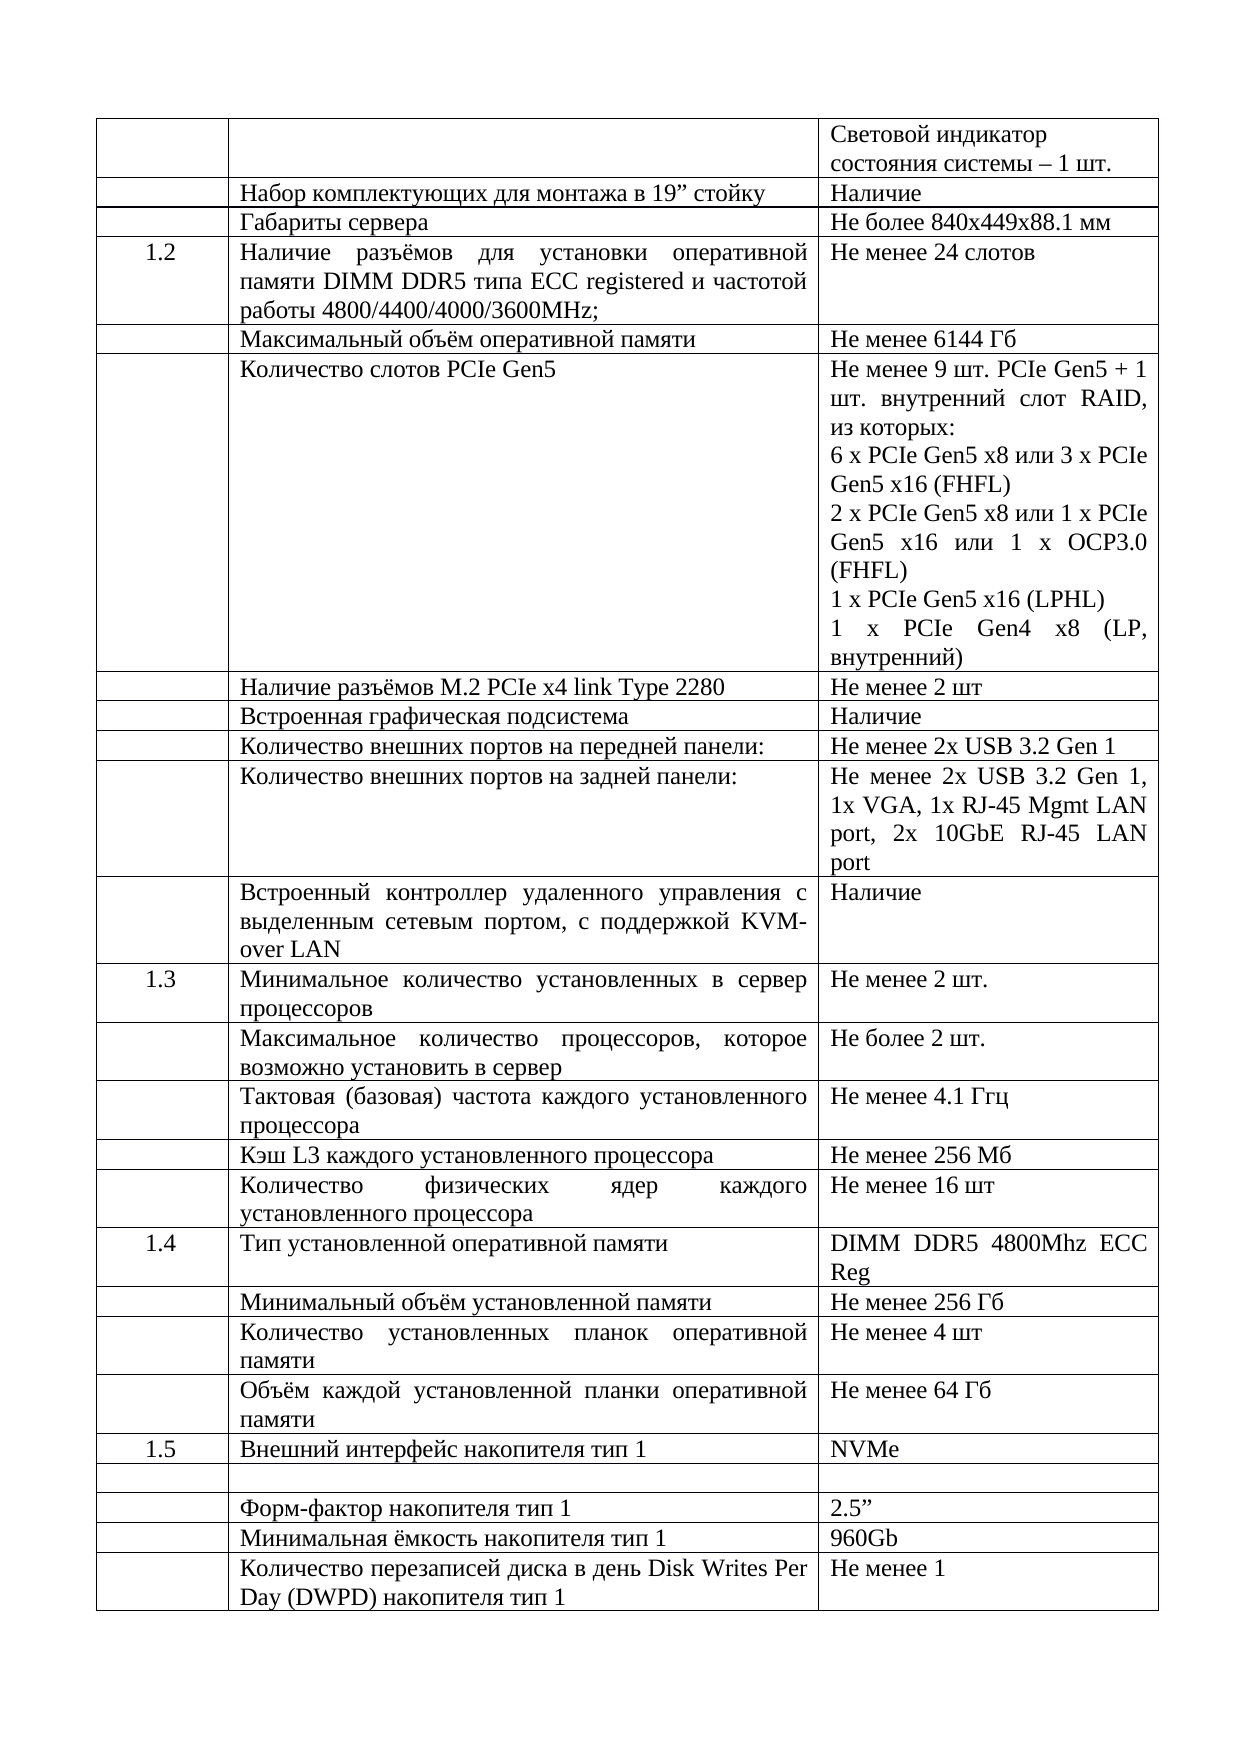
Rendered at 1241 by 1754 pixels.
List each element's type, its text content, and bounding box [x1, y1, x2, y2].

table_cell [97, 1140, 228, 1169]
table_cell 960Gb [819, 1523, 1158, 1552]
table_cell [229, 119, 818, 177]
table_cell Тактовая (базовая) частота каждого установленного процессора [229, 1081, 818, 1139]
table_cell Не менее 24 слотов [819, 237, 1158, 323]
table_cell Минимальная ёмкость накопителя тип 1 [229, 1523, 818, 1552]
table_cell Наличие [819, 178, 1158, 206]
table_cell [97, 1170, 228, 1227]
table_cell Не менее 2 шт. [819, 964, 1158, 1022]
table_cell 1.3 [97, 964, 228, 1022]
table_cell Количество перезаписей диска в день Disk Writes Per Day (DWPD) накопителя тип 1 [229, 1553, 818, 1610]
table_cell [97, 877, 228, 963]
table_cell 1.2 [97, 237, 228, 323]
table_cell 1.5 [97, 1434, 228, 1462]
table_cell Не менее 64 Гб [819, 1375, 1158, 1433]
table_cell Количество слотов PCIe Gen5 [229, 354, 818, 671]
table_cell [97, 1081, 228, 1139]
table_cell 2.5” [819, 1493, 1158, 1522]
table_cell [97, 119, 228, 177]
table_cell [97, 178, 228, 206]
table_cell Количество внешних портов на задней панели: [229, 761, 818, 876]
table_cell Не менее 4.1 Ггц [819, 1081, 1158, 1139]
table_cell [97, 208, 228, 236]
table_cell [97, 1523, 228, 1552]
table_cell Максимальный объём оперативной памяти [229, 325, 818, 353]
table_cell Минимальный объём установленной памяти [229, 1287, 818, 1316]
table_cell [97, 1023, 228, 1080]
table_cell Световой индикатор состояния системы – 1 шт. [819, 119, 1158, 177]
table_cell Не менее 6144 Гб [819, 325, 1158, 353]
table_cell [97, 701, 228, 730]
table_cell Не менее 16 шт [819, 1170, 1158, 1227]
table_cell Количество установленных планок оперативной памяти [229, 1317, 818, 1374]
table_cell Не менее 256 Гб [819, 1287, 1158, 1316]
table_cell Не менее 4 шт [819, 1317, 1158, 1374]
table_cell DIMM DDR5 4800Mhz ECC Reg [819, 1228, 1158, 1286]
table_cell Не менее 2х USB 3.2 Gen 1 [819, 731, 1158, 760]
table_cell Минимальное количество установленных в сервер процессоров [229, 964, 818, 1022]
table_cell Встроенный контроллер удаленного управления с выделенным сетевым портом, c поддержкой KVM-over LAN [229, 877, 818, 963]
table_cell Наличие разъёмов для установки оперативной памяти DIMM DDR5 типа ECC registered и частотой работы 4800/4400/4000/3600MHz; [229, 237, 818, 323]
table_cell Количество физических ядер каждого установленного процессора [229, 1170, 818, 1227]
table_cell Не более 2 шт. [819, 1023, 1158, 1080]
table_cell [229, 1464, 818, 1492]
table_cell Не менее 1 [819, 1553, 1158, 1610]
table_cell NVMe [819, 1434, 1158, 1462]
table_cell Форм-фактор накопителя тип 1 [229, 1493, 818, 1522]
table_cell [97, 325, 228, 353]
table_cell [97, 354, 228, 671]
table_cell Наличие разъёмов M.2 PCIe x4 link Type 2280 [229, 672, 818, 700]
table_cell Не менее 9 шт. PCIe Gen5 + 1 шт. внутренний слот RAID, из которых: 6 x PCIe Gen5 x8 или 3 x PCIe Gen5 x16 (FHFL) 2 x PCIe Gen5 x8 или 1 x PCIe Gen5 x16 или 1 x OCP3.0 (FHFL) 1 x PCIe Gen5 x16 (LPHL) 1 x PCIe Gen4 x8 (LP, внутренний) [819, 354, 1158, 671]
table_cell Не менее 256 Мб [819, 1140, 1158, 1169]
table_cell Не менее 2 шт [819, 672, 1158, 700]
table_cell [97, 1375, 228, 1433]
table_cell Тип установленной оперативной памяти [229, 1228, 818, 1286]
table_cell Набор комплектующих для монтажа в 19” стойку [229, 178, 818, 206]
table_cell [97, 672, 228, 700]
table_cell 1.4 [97, 1228, 228, 1286]
table_cell Не менее 2x USB 3.2 Gen 1, 1x VGA, 1x RJ-45 Mgmt LAN port, 2x 10GbE RJ-45 LAN port [819, 761, 1158, 876]
table_cell [819, 1464, 1158, 1492]
table_cell Кэш L3 каждого установленного процессора [229, 1140, 818, 1169]
table_cell Объём каждой установленной планки оперативной памяти [229, 1375, 818, 1433]
table_cell Наличие [819, 877, 1158, 963]
table_cell [97, 731, 228, 760]
table_cell [97, 1287, 228, 1316]
table_cell Максимальное количество процессоров, которое возможно установить в сервер [229, 1023, 818, 1080]
table_cell Количество внешних портов на передней панели: [229, 731, 818, 760]
table_cell [97, 1464, 228, 1492]
table_cell Внешний интерфейс накопителя тип 1 [229, 1434, 818, 1462]
table_cell Не более 840x449x88.1 мм [819, 208, 1158, 236]
table_cell [97, 1493, 228, 1522]
table_cell Встроенная графическая подсистема [229, 701, 818, 730]
table_cell Наличие [819, 701, 1158, 730]
table_cell [97, 1553, 228, 1610]
table_cell [97, 1317, 228, 1374]
table_cell Габариты сервера [229, 208, 818, 236]
table_cell [97, 761, 228, 876]
